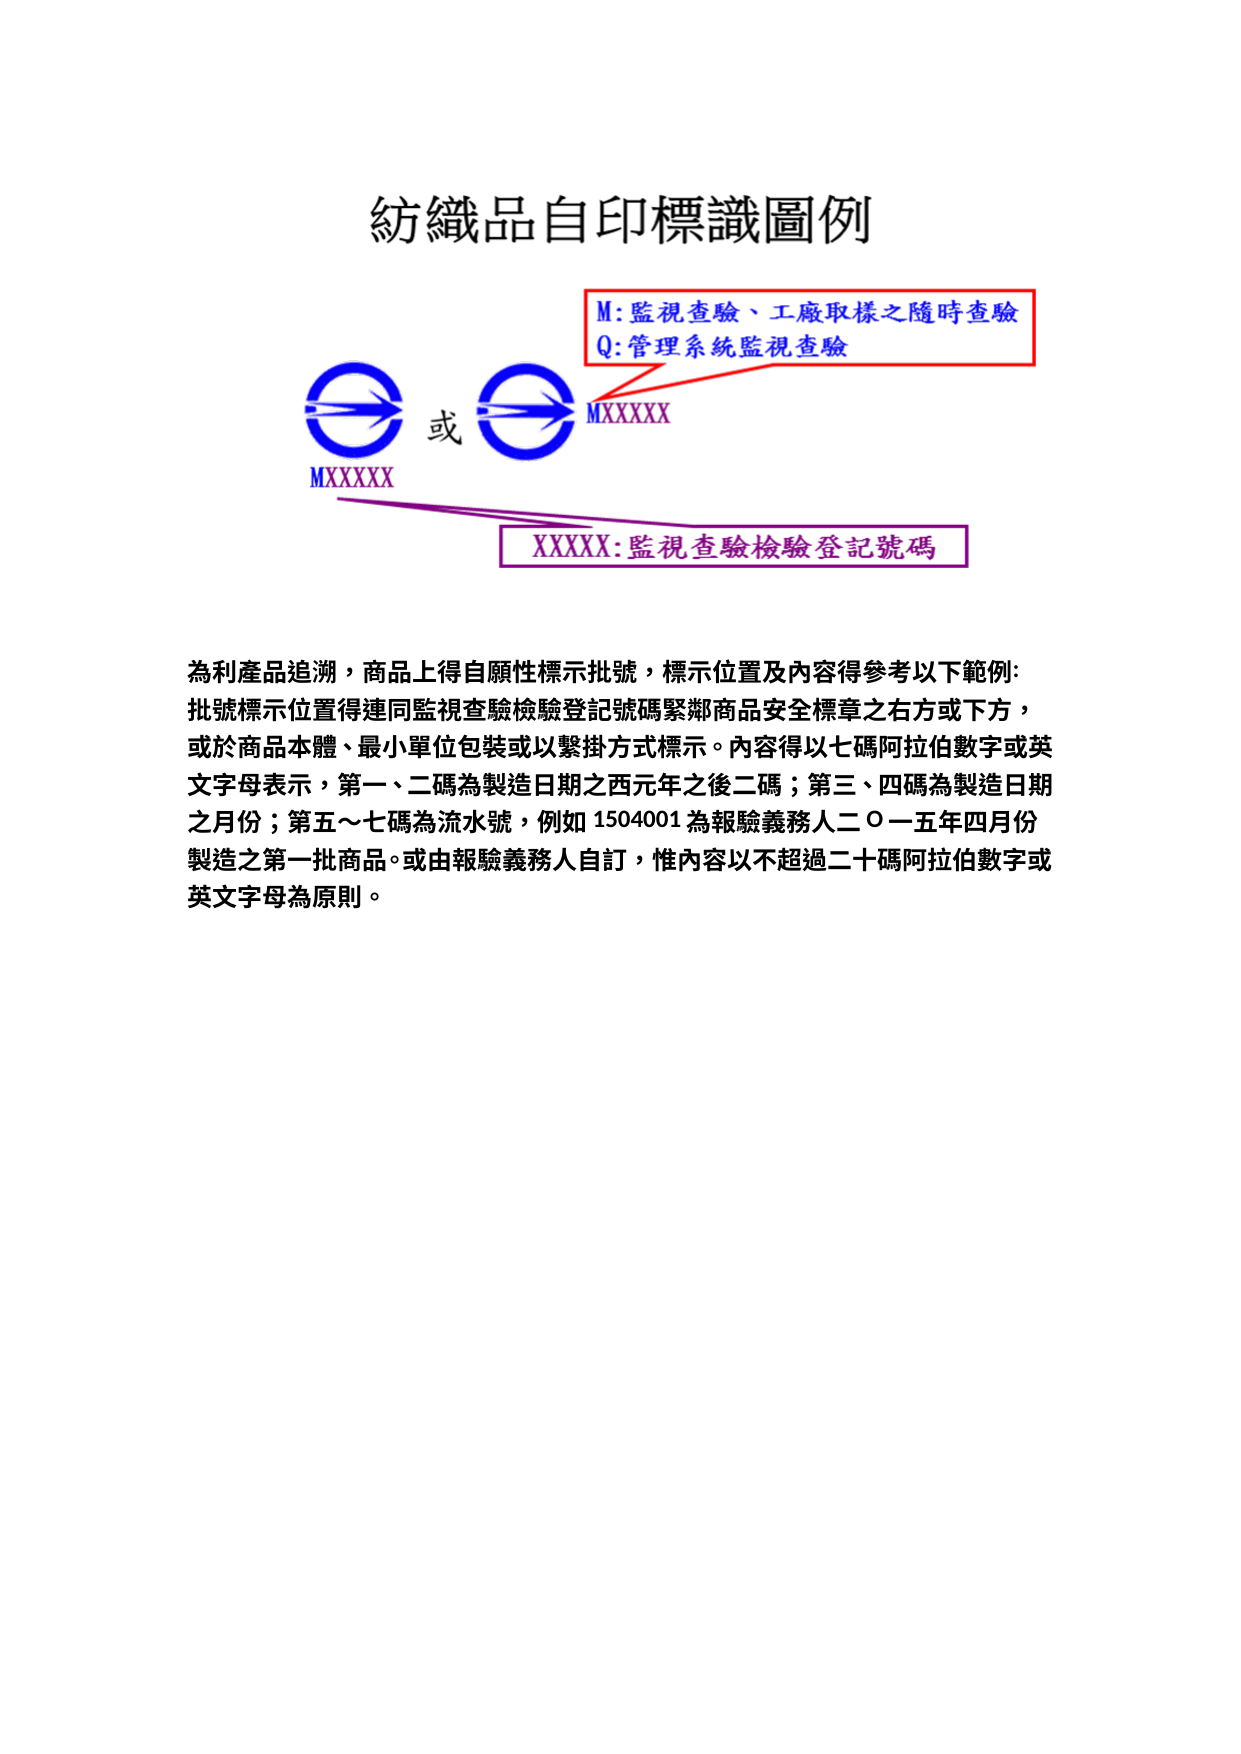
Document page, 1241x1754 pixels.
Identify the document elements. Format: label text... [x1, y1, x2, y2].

text 為利產品追溯，商品上得自願性標示批號，標示位置及內容得參考以下範例: [187, 652, 1053, 689]
picture [294, 183, 1042, 576]
text 批號標示位置得連同監視查驗檢驗登記號碼緊鄰商品安全標章之右方或下方，或於商品本體、最小單位包裝或以繫掛方式標示。內容得以七碼阿拉伯數字或英文字母表示，第一、二碼為製造日期之西元年之後二碼；第三、四碼為製造日期之月份；第五～七碼為流水號，例如1504001為報驗義務人二Ο一五年四月份製造之第一批商品。或由報驗義務人自訂，惟內容以不超過二十碼阿拉伯數字或英文字母為原則。 [187, 689, 1053, 914]
